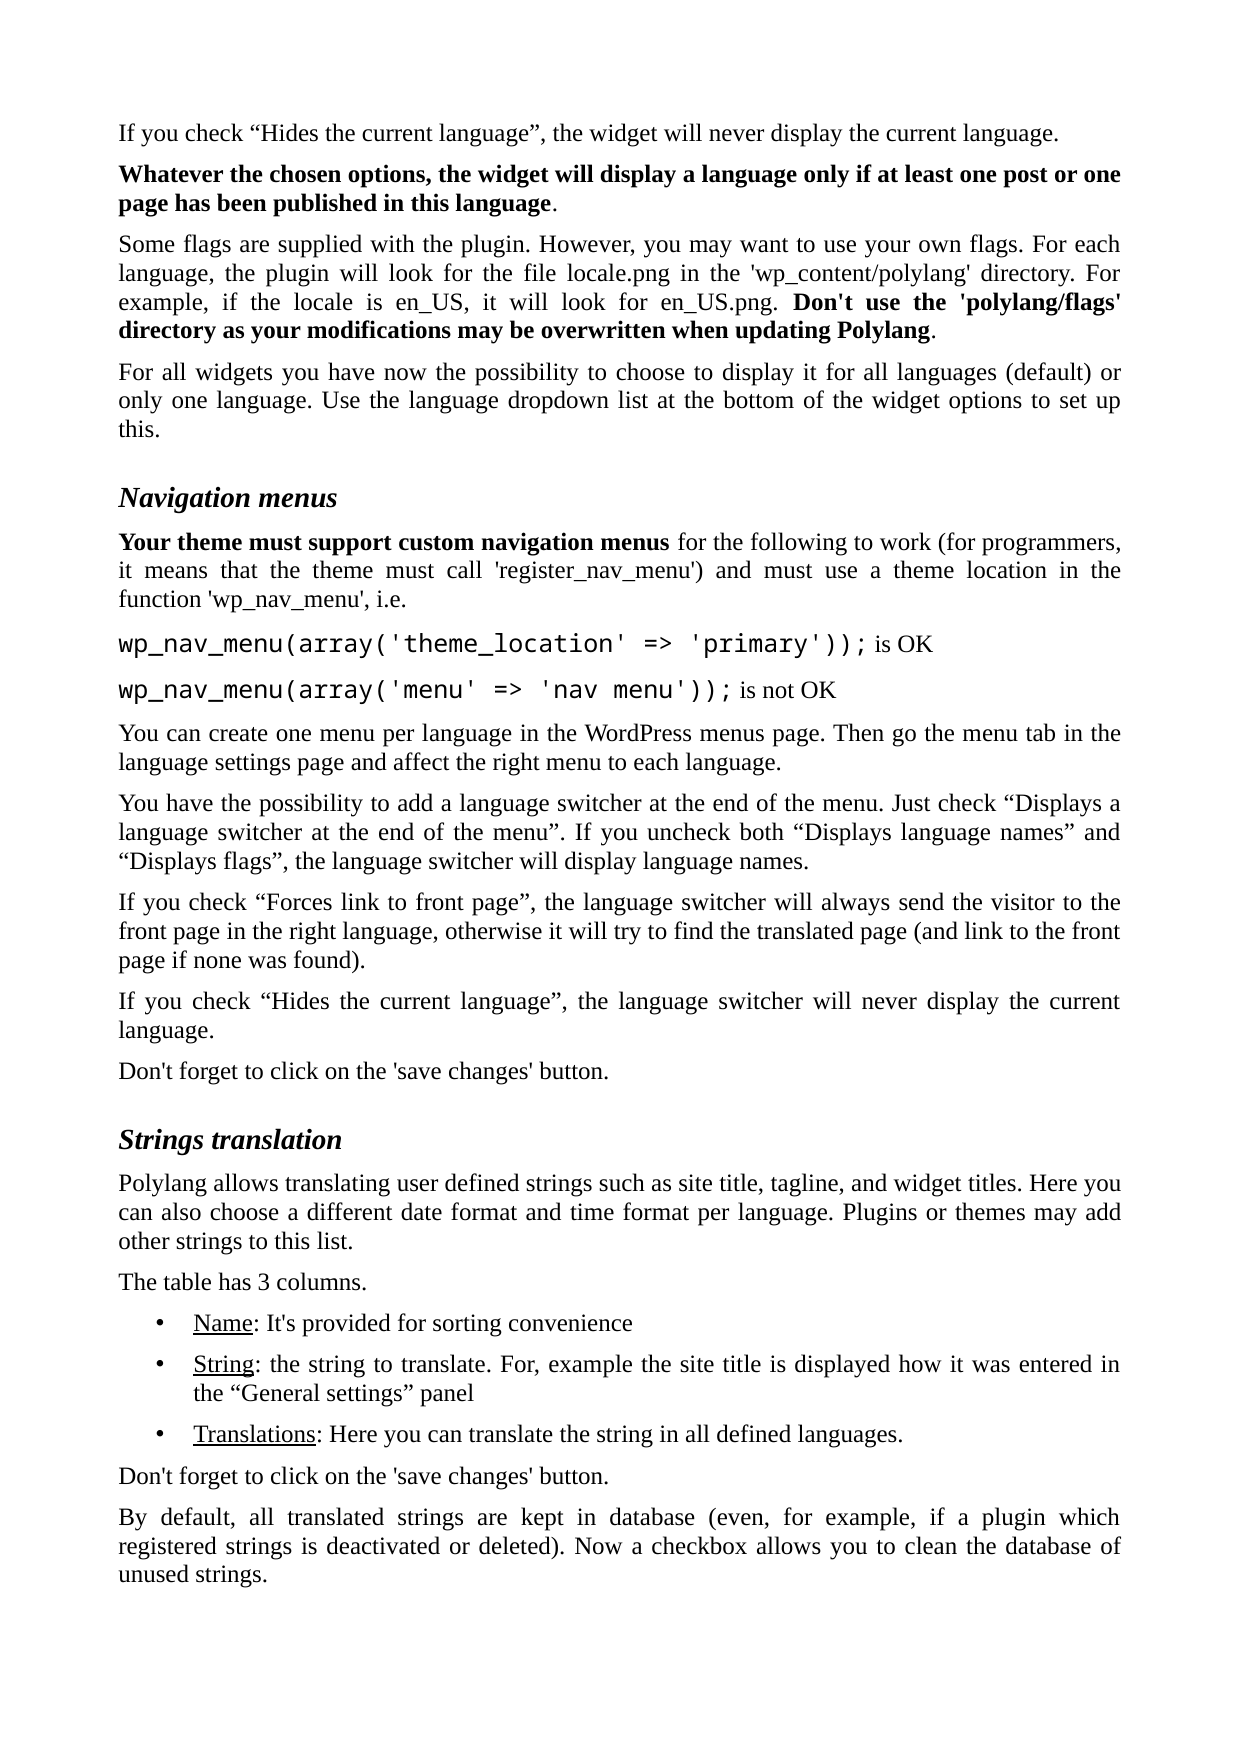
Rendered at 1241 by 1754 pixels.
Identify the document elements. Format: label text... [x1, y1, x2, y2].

text For all widgets you have now the possibility to choose to display it for all languages (default) or only one language. Use the language dropdown list at the bottom of the widget options to set up this. [118, 357, 1122, 443]
text Some flags are supplied with the plugin. However, you may want to use your own flags. For each language, the plugin will look for the file locale.png in the 'wp_content/polylang' directory. For example, if the locale is en_US, it will look for en_US.png. Don't use the 'polylang/flags' directory as your modifications may be overwritten when updating Polylang. [118, 229, 1122, 344]
subtitle Strings translation [118, 1122, 1122, 1156]
text If you check “Forces link to front page”, the language switcher will always send the visitor to the front page in the right language, otherwise it will try to find the translated page (and link to the front page if none was found). [118, 887, 1122, 973]
list String: the string to translate. For, example the site title is displayed how it was entered in the “General settings” panel [156, 1349, 1122, 1407]
text wp_nav_menu(array('theme_location' => 'primary')); is OK [118, 625, 1122, 659]
text Don't forget to click on the 'save changes' button. [118, 1461, 1122, 1489]
text If you check “Hides the current language”, the language switcher will never display the current language. [118, 986, 1122, 1043]
text You can create one menu per language in the WordPress menus page. Then go the menu tab in the language settings page and affect the right menu to each language. [118, 718, 1122, 776]
text If you check “Hides the current language”, the widget will never display the current language. [118, 118, 1122, 147]
text Whatever the chosen options, the widget will display a language only if at least one post or one page has been published in this language. [118, 159, 1122, 217]
text The table has 3 columns. [118, 1267, 1122, 1296]
text You have the possibility to add a language switcher at the end of the menu. Just check “Displays a language switcher at the end of the menu”. If you uncheck both “Displays language names” and “Displays flags”, the language switcher will display language names. [118, 788, 1122, 875]
text By default, all translated strings are kept in database (even, for example, if a plugin which registered strings is deactivated or deleted). Now a checkbox allows you to clean the database of unused strings. [118, 1502, 1122, 1588]
text Your theme must support custom navigation menus for the following to work (for programmers, it means that the theme must call 'register_nav_menu') and must use a theme location in the function 'wp_nav_menu', i.e. [118, 527, 1122, 613]
list Translations: Here you can translate the string in all defined languages. [156, 1419, 1122, 1448]
subtitle Navigation menus [118, 481, 1122, 514]
list Name: It's provided for sorting convenience [156, 1308, 1122, 1337]
text wp_nav_menu(array('menu' => 'nav menu')); is not OK [118, 672, 1122, 706]
text Don't forget to click on the 'save changes' button. [118, 1056, 1122, 1085]
text Polylang allows translating user defined strings such as site title, tagline, and widget titles. Here you can also choose a different date format and time format per language. Plugins or themes may add other strings to this list. [118, 1168, 1122, 1254]
